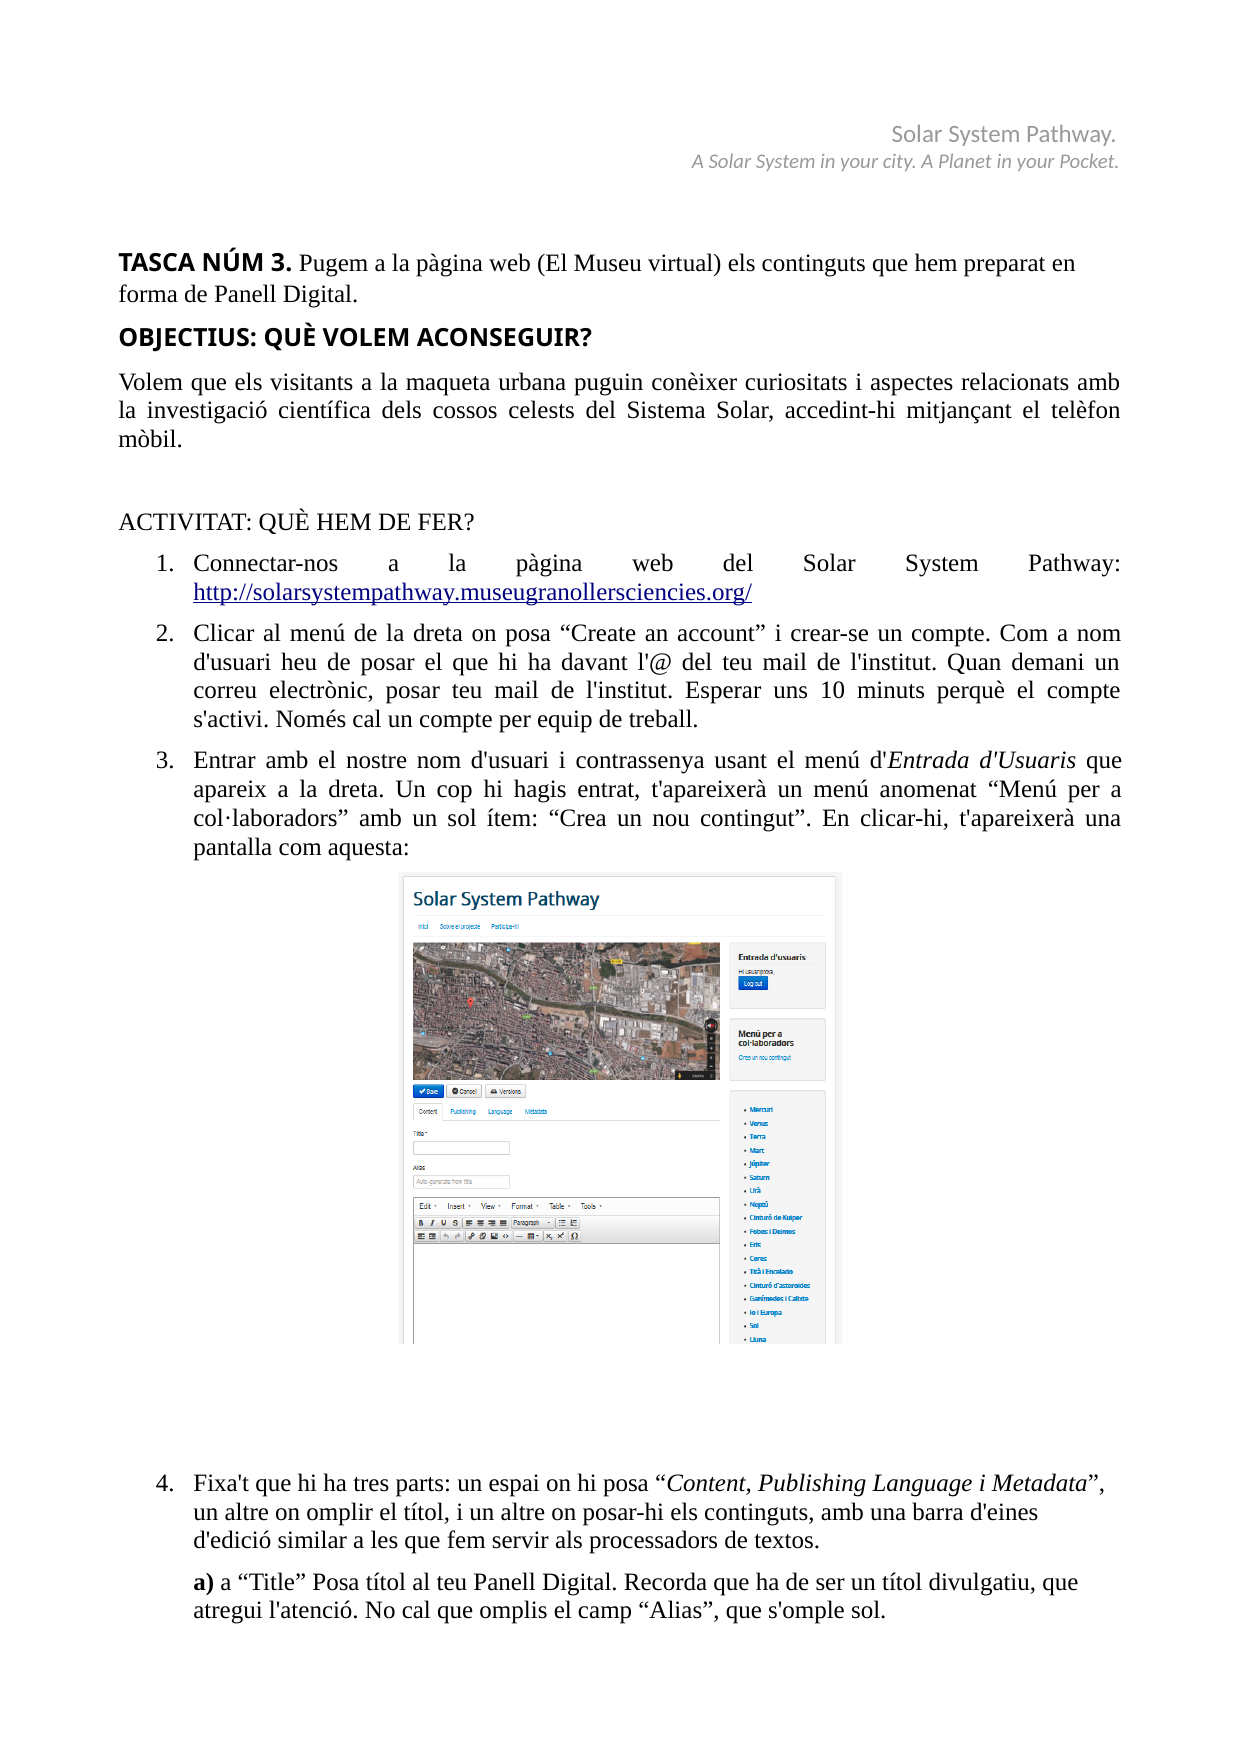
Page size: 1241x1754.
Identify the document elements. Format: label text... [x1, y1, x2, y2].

text Volem que els visitants a la maqueta urbana puguin conèixer curiositats i aspectes relacionats amb la investigació científica dels cossos celests del Sistema Solar, accedint-hi mitjançant el telèfon mòbil. [118, 367, 1122, 453]
picture [398, 872, 843, 1344]
text TASCA NÚM 3. Pugem a la pàgina web (El Museu virtual) els continguts que hem preparat en forma de Panell Digital. [118, 245, 1122, 308]
list Fixa't que hi ha tres parts: un espai on hi posa “Content, Publishing Language i Metadata”, un altre on omplir el títol, i un altre on posar-hi els continguts, amb una barra d'eines d'edició similar a les que fem servir als processadors de textos. [156, 1468, 1122, 1554]
list a) a “Title” Posa títol al teu Panell Digital. Recorda que ha de ser un títol divulgatiu, que atregui l'atenció. No cal que omplis el camp “Alias”, que s'omple sol. [156, 1567, 1122, 1624]
text ACTIVITAT: QUÈ HEM DE FER? [118, 507, 1122, 535]
list Connectar-nos a la pàgina web del Solar System Pathway: http://solarsystempathway.museugranollersciencies.org/ [156, 548, 1122, 605]
list Clicar al menú de la dreta on posa “Create an account” i crear-se un compte. Com a nom d'usuari heu de posar el que hi ha davant l'@ del teu mail de l'institut. Quan demani un correu electrònic, posar teu mail de l'institut. Esperar uns 10 minuts perquè el compte s'activi. Només cal un compte per equip de treball. [156, 618, 1122, 733]
text OBJECTIUS: QUÈ VOLEM ACONSEGUIR? [118, 320, 1122, 354]
list Entrar amb el nostre nom d'usuari i contrassenya usant el menú d'Entrada d'Usuaris que apareix a la dreta. Un cop hi hagis entrat, t'apareixerà un menú anomenat “Menú per a col·laboradors” amb un sol ítem: “Crea un nou contingut”. En clicar-hi, t'apareixerà una pantalla com aquesta: [156, 745, 1122, 860]
